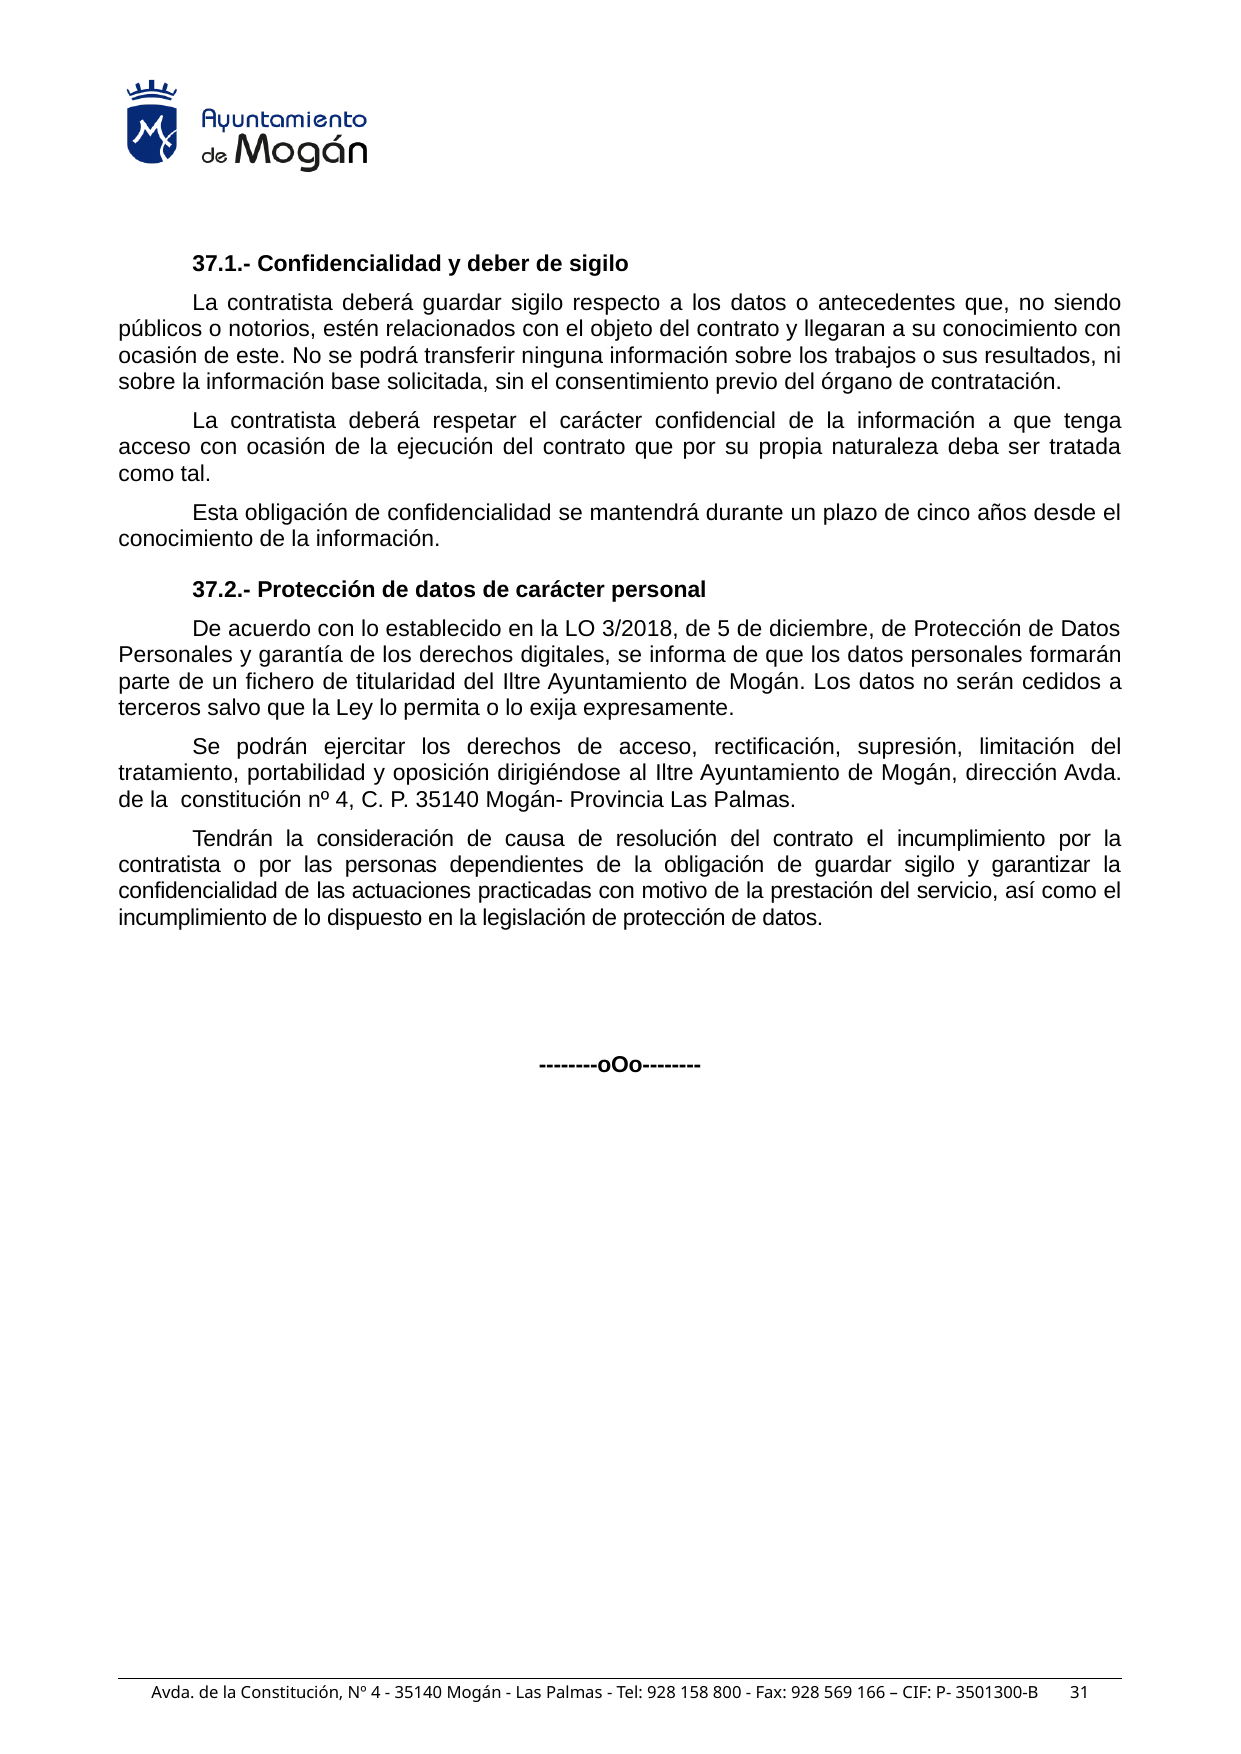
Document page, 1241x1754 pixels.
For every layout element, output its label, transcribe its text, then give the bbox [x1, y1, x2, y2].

text De acuerdo con lo establecido en la LO 3/2018, de 5 de diciembre, de Protección de Datos Personales y garantía de los derechos digitales, se informa de que los datos personales formarán parte de un fichero de titularidad del Iltre Ayuntamiento de Mogán. Los datos no serán cedidos a terceros salvo que la Ley lo permita o lo exija expresamente. [118, 615, 1122, 720]
text La contratista deberá guardar sigilo respecto a los datos o antecedentes que, no siendo públicos o notorios, estén relacionados con el objeto del contrato y llegaran a su conocimiento con ocasión de este. No se podrá transferir ninguna información sobre los trabajos o sus resultados, ni sobre la información base solicitada, sin el consentimiento previo del órgano de contratación. [118, 289, 1122, 394]
text --------oOo-------- [118, 1051, 1122, 1078]
text La contratista deberá respetar el carácter confidencial de la información a que tenga acceso con ocasión de la ejecución del contrato que por su propia naturaleza deba ser tratada como tal. [118, 407, 1122, 486]
picture [111, 58, 385, 190]
subtitle 37.2.- Protección de datos de carácter personal [118, 576, 1122, 602]
subtitle 37.1.- Confidencialidad y deber de sigilo [118, 250, 1122, 276]
text Se podrán ejercitar los derechos de acceso, rectificación, supresión, limitación del tratamiento, portabilidad y oposición dirigiéndose al Iltre Ayuntamiento de Mogán, dirección Avda. de la constitución nº 4, C. P. 35140 Mogán- Provincia Las Palmas. [118, 733, 1122, 812]
text Tendrán la consideración de causa de resolución del contrato el incumplimiento por la contratista o por las personas dependientes de la obligación de guardar sigilo y garantizar la confidencialidad de las actuaciones practicadas con motivo de la prestación del servicio, así como el incumplimiento de lo dispuesto en la legislación de protección de datos. [118, 824, 1122, 930]
text Esta obligación de confidencialidad se mantendrá durante un plazo de cinco años desde el conocimiento de la información. [118, 498, 1122, 551]
